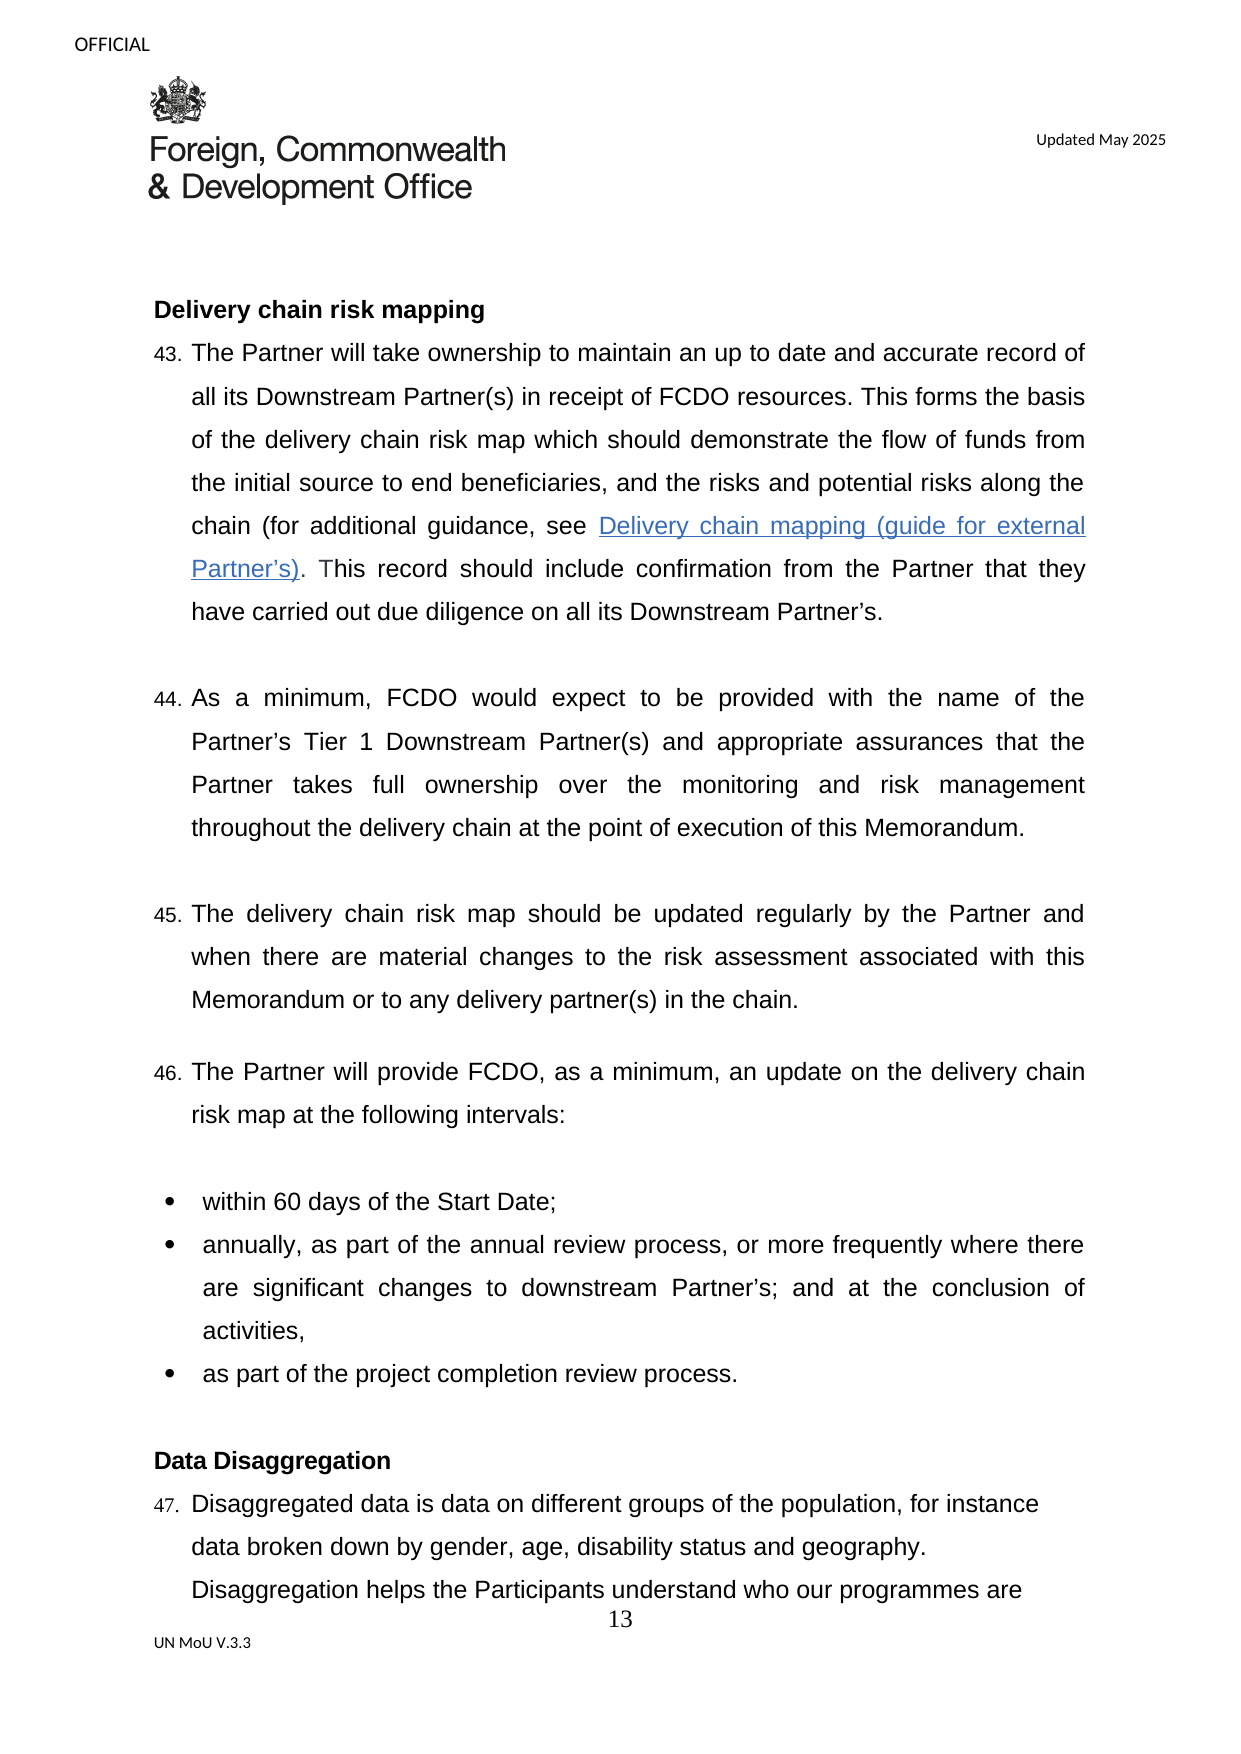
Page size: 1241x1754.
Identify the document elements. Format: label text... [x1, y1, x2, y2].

list as part of the project completion review process. [165, 1359, 1087, 1388]
list Disaggregated data is data on different groups of the population, for instance data broken down by gender, age, disability status and geography. Disaggregation helps the Participants understand who our programmes are [153, 1489, 1087, 1604]
list The delivery chain risk map should be updated regularly by the Partner and when there are material changes to the risk assessment associated with this Memorandum or to any delivery partner(s) in the chain. [153, 899, 1087, 1014]
text Data Disaggregation [153, 1446, 1087, 1474]
list The Partner will provide FCDO, as a minimum, an update on the delivery chain risk map at the following intervals: [153, 1057, 1087, 1129]
list annually, as part of the annual review process, or more frequently where there are significant changes to downstream Partner’s; and at the conclusion of activities, [165, 1230, 1087, 1345]
text Delivery chain risk mapping [153, 295, 1087, 324]
list As a minimum, FCDO would expect to be provided with the name of the Partner’s Tier 1 Downstream Partner(s) and appropriate assurances that the Partner takes full ownership over the monitoring and risk management throughout the delivery chain at the point of execution of this Memorandum. [153, 683, 1087, 842]
list within 60 days of the Start Date; [165, 1187, 1087, 1215]
list The Partner will take ownership to maintain an up to date and accurate record of all its Downstream Partner(s) in receipt of FCDO resources. This forms the basis of the delivery chain risk map which should demonstrate the flow of funds from the initial source to end beneficiaries, and the risks and potential risks along the chain (for additional guidance, see Delivery chain mapping (guide for external Partner’s). This record should include confirmation from the Partner that they have carried out due diligence on all its Downstream Partner’s. [153, 338, 1087, 626]
